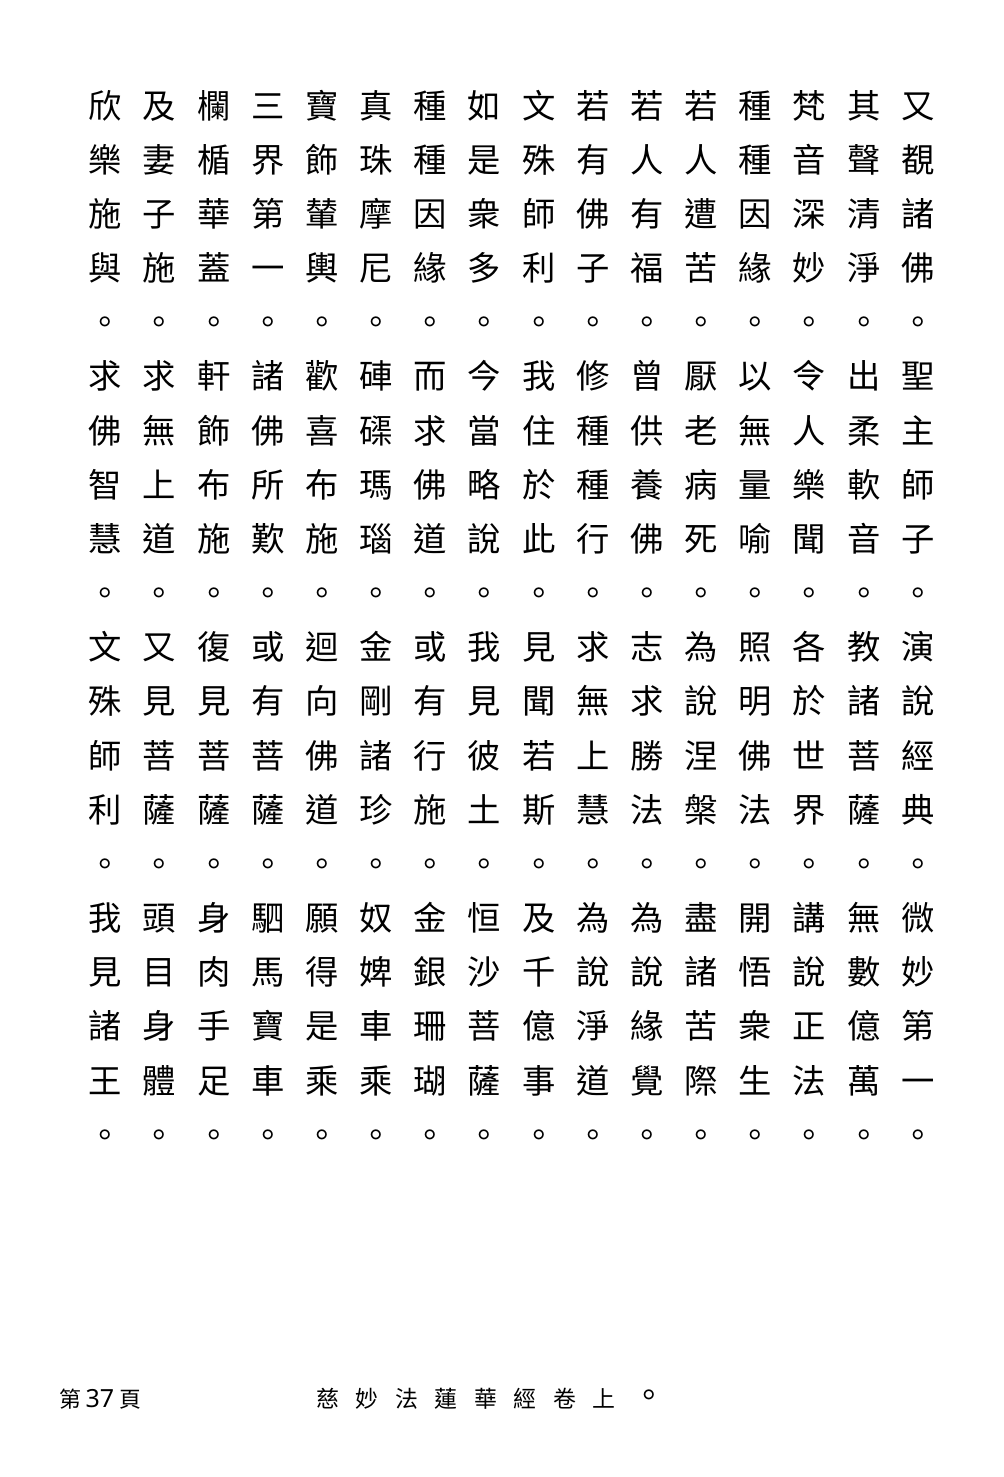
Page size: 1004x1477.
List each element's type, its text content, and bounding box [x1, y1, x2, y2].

text 種種因緣。而求佛道。或有行施。金銀珊瑚。 [403, 88, 457, 1363]
text 如是衆多。今當略說。我見彼土。恒沙菩薩。 [457, 88, 512, 1363]
text 欄楯華蓋。軒飾布施。復見菩薩。身肉手足。 [187, 88, 241, 1363]
text 梵音深妙。令人樂聞。各於世界。講說正法。 [782, 88, 837, 1363]
text 若人有福。曾供養佛。志求勝法。為說緣覺。 [620, 88, 674, 1363]
text 欣樂施與。求佛智慧。文殊師利。我見諸王。 [78, 88, 132, 1363]
text 文殊師利。我住於此。見聞若斯。及千億事。 [512, 88, 566, 1363]
text 若人遭苦。厭老病死。為說涅槃。盡諸苦際。 [674, 88, 728, 1363]
text 三界第一。諸佛所歎。或有菩薩。駟馬寶車。 [241, 88, 295, 1363]
text 及妻子施。求無上道。又見菩薩。頭目身體。 [132, 88, 187, 1363]
text 種種因緣。以無量喻。照明佛法。開悟衆生。 [728, 88, 782, 1363]
text 其聲清淨。出柔軟音。教諸菩薩。無數億萬。 [837, 88, 891, 1363]
text 若有佛子。修種種行。求無上慧。為說淨道。 [566, 88, 620, 1363]
text 又覩諸佛。聖主師子。演說經典。微妙第一。 [891, 88, 945, 1363]
text 寶飾輦輿。歡喜布施。迴向佛道。願得是乘。 [295, 88, 349, 1363]
text 真珠摩尼。硨磲瑪瑙。金剛諸珍。奴婢車乘。 [349, 88, 403, 1363]
